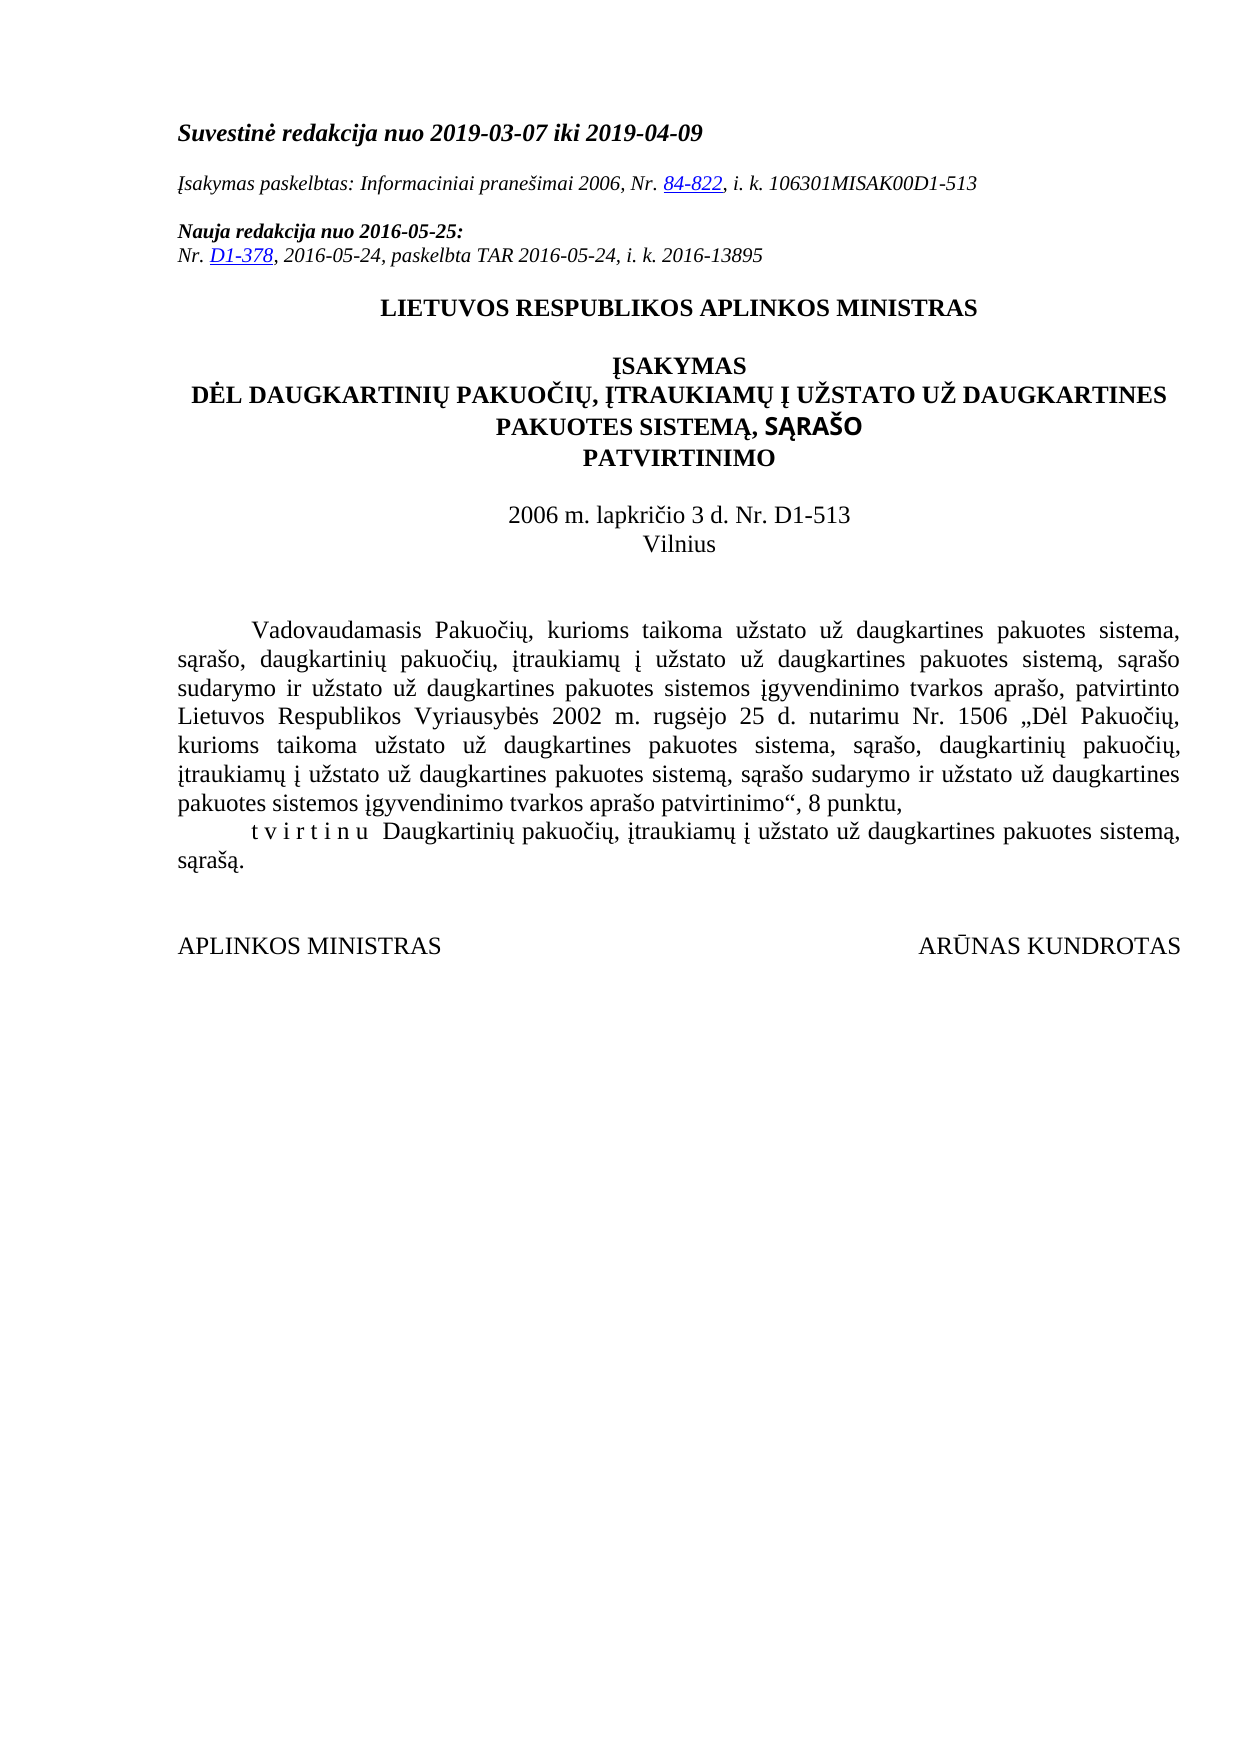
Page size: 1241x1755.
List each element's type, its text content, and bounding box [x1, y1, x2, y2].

text Vilnius [177, 529, 1181, 558]
text LIETUVOS RESPUBLIKOS APLINKOS MINISTRAS [177, 293, 1181, 322]
text Nr. D1-378, 2016-05-24, paskelbta TAR 2016-05-24, i. k. 2016-13895 [177, 243, 1181, 267]
text Įsakymas paskelbtas: Informaciniai pranešimai 2006, Nr. 84-822, i. k. 106301MISAK00D1-513 [177, 171, 1181, 195]
text Vadovaudamasis Pakuočių, kurioms taikoma užstato už daugkartines pakuotes sistema, sąrašo, daugkartinių pakuočių, įtraukiamų į užstato už daugkartines pakuotes sistemą, sąrašo sudarymo ir užstato už daugkartines pakuotes sistemos įgyvendinimo tvarkos aprašo, patvirtinto Lietuvos Respublikos Vyriausybės 2002 m. rugsėjo 25 d. nutarimu Nr. 1506 „Dėl Pakuočių, kurioms taikoma užstato už daugkartines pakuotes sistema, sąrašo, daugkartinių pakuočių, įtraukiamų į užstato už daugkartines pakuotes sistemą, sąrašo sudarymo ir užstato už daugkartines pakuotes sistemos įgyvendinimo tvarkos aprašo patvirtinimo“, 8 punktu, [177, 615, 1181, 816]
text Suvestinė redakcija nuo 2019-03-07 iki 2019-04-09 [177, 118, 1181, 147]
text Nauja redakcija nuo 2016-05-25: [177, 219, 1181, 243]
text DĖL DAUGKARTINIŲ PAKUOČIŲ, ĮTRAUKIAMŲ Į UŽSTATO UŽ DAUGKARTINES PAKUOTES SISTEMĄ, sąrašo [177, 380, 1181, 443]
text tvirtinu Daugkartinių pakuočių, įtraukiamų į užstato už daugkartines pakuotes sistemą, sąrašą. [177, 816, 1181, 874]
text APLINKOS MINISTRAS ARŪNAS KUNDROTAS [177, 931, 1181, 960]
text PATVIRTINIMO [177, 443, 1181, 471]
text 2006 m. lapkričio 3 d. Nr. D1-513 [177, 500, 1181, 529]
text ĮSAKYMAS [177, 351, 1181, 380]
